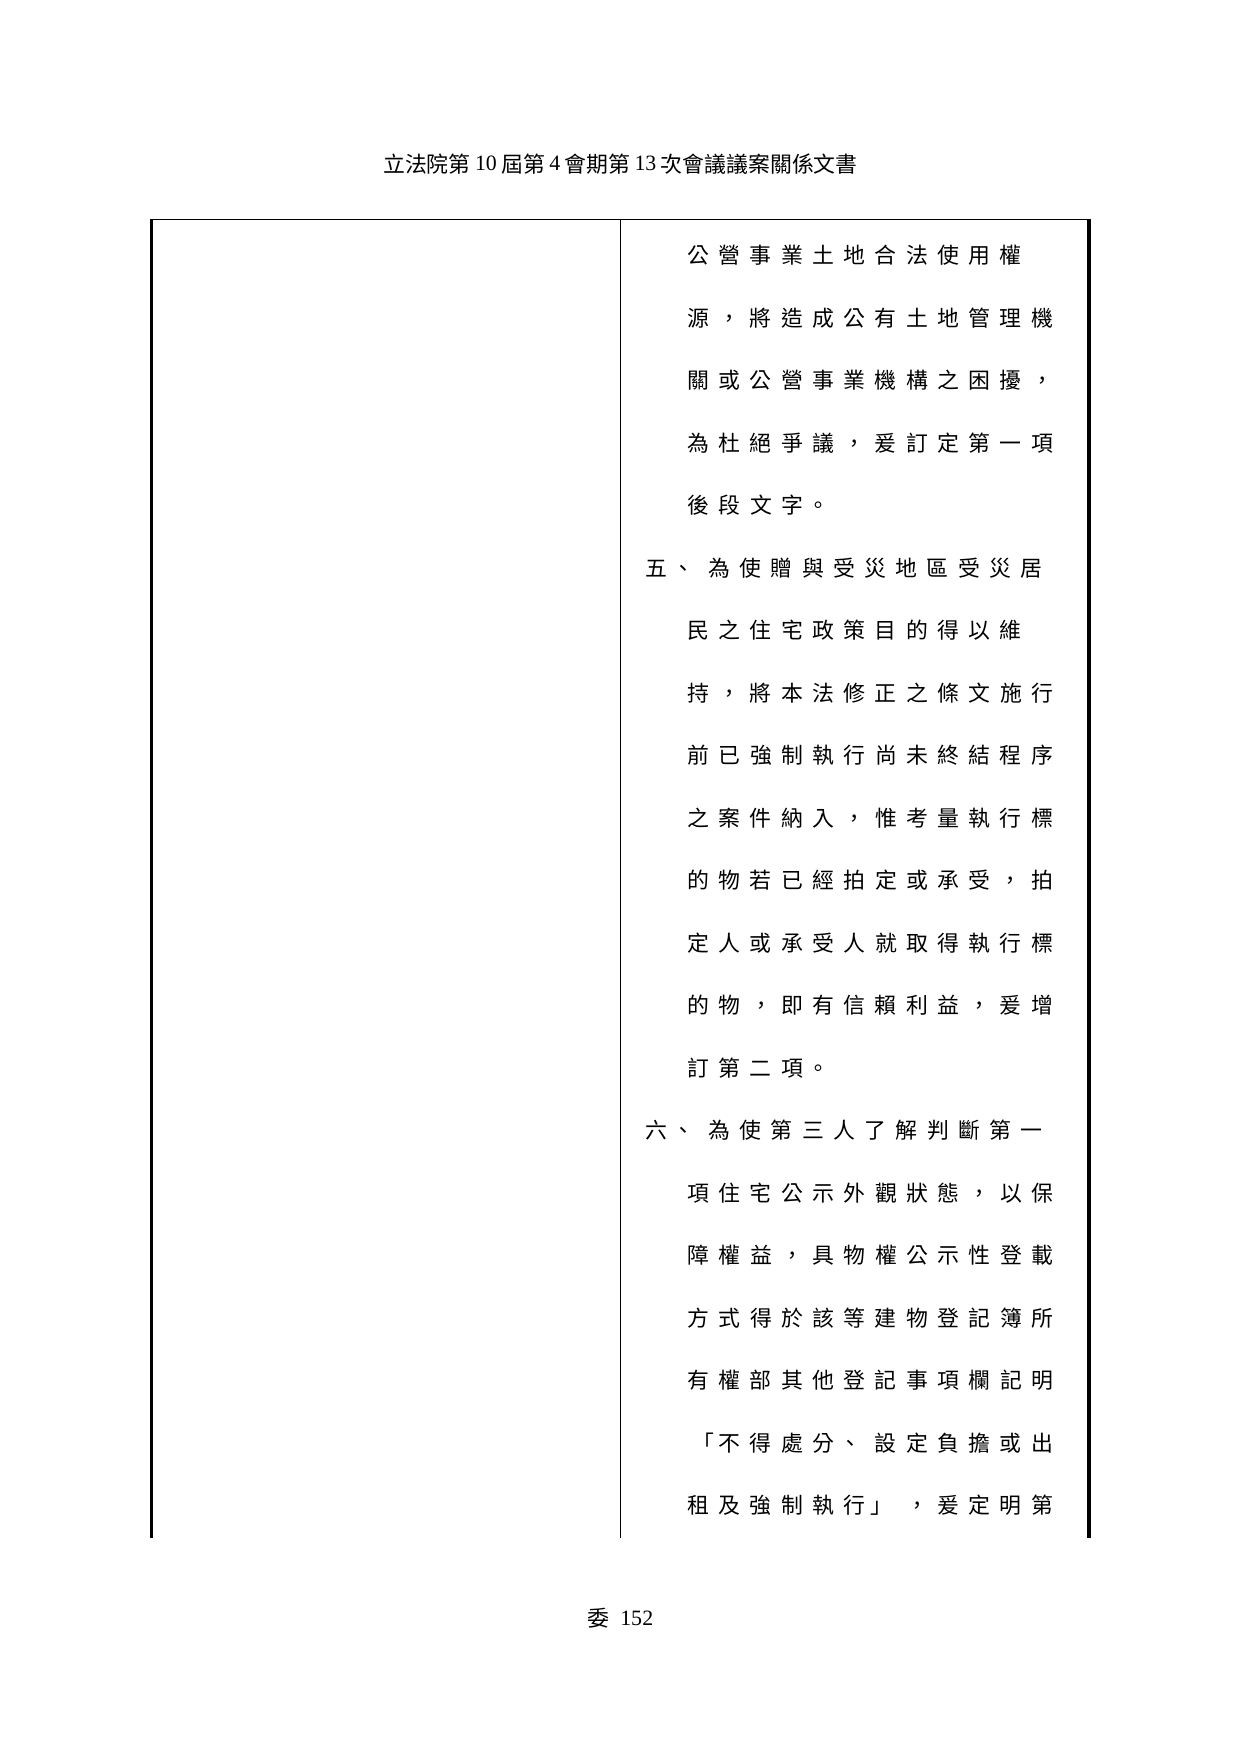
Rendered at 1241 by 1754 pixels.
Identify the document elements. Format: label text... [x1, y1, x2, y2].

table_cell [153, 220, 620, 1538]
table_cell 公營事業土地合法使用權源，將造成公有土地管理機關或公營事業機構之困擾，為杜絕爭議，爰訂定第一項後段文字。 五、為使贈與受災地區受災居民之住宅政策目的得以維持，將本法修正之條文施行前已強制執行尚未終結程序之案件納入，惟考量執行標的物若已經拍定或承受，拍定人或承受人就取得執行標的物，即有信賴利益，爰增訂第二項。 六、為使第三人了解判斷第一項住宅公示外觀狀態，以保障權益，具物權公示性登載方式得於該等建物登記簿所有權部其他登記事項欄記明「不得處分、設定負擔或出租及強制執行」，爰定明第 [621, 220, 1087, 1538]
